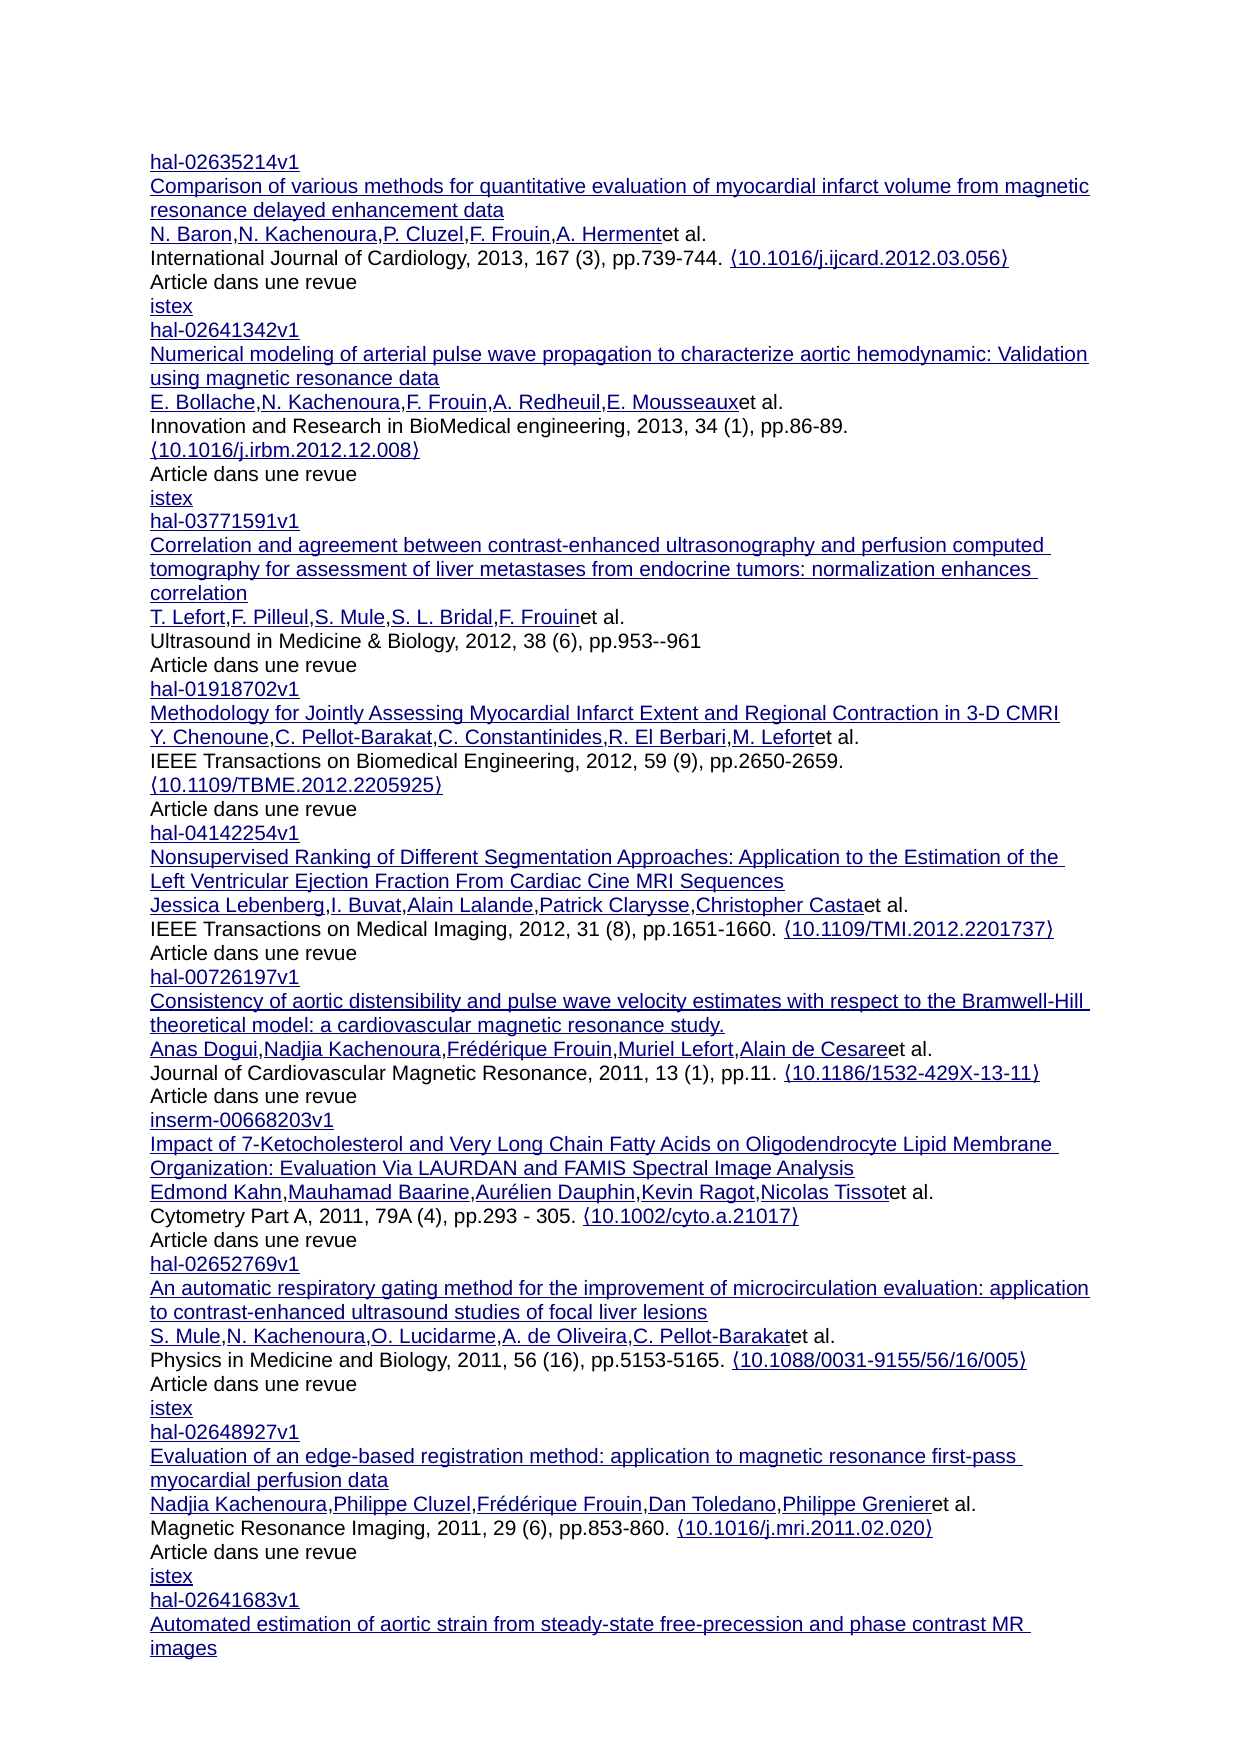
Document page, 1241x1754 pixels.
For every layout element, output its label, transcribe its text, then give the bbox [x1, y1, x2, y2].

table_cell to contrast-enhanced ultrasound studies of focal liver lesions S. Mule,N. Kachenoura,O. Lucidarme,A. de Oliveira,C. Pellot-Barakatet al. Physics in Medicine and Biology, 2011, 56 (16), pp.5153-5165. ⟨10.1088/0031-9155/56/16/005⟩ Article dans une revue istex hal-02648927v1 [150, 1298, 1090, 1444]
table_cell Impact of 7-Ketocholesterol and Very Long Chain Fatty Acids on Oligodendrocyte Lipid Membrane Organization: Evaluation Via LAURDAN and FAMIS Spectral Image Analysis Edmond Kahn,Mauhamad Baarine,Aurélien Dauphin,Kevin Ragot,Nicolas Tissotet al. Cytometry Part A, 2011, 79A (4), pp.293 - 305. ⟨10.1002/cyto.a.21017⟩ Article dans une revue hal-02652769v1 [150, 1132, 1090, 1276]
table_cell Consistency of aortic distensibility and pulse wave velocity estimates with respect to the Bramwell-Hill [150, 989, 1090, 1009]
table_cell Nonsupervised Ranking of Different Segmentation Approaches: Application to the Estimation of the Left Ventricular Ejection Fraction From Cardiac Cine MRI Sequences Jessica Lebenberg,I. Buvat,Alain Lalande,Patrick Clarysse,Christopher Castaet al. IEEE Transactions on Medical Imaging, 2012, 31 (8), pp.1651-1660. ⟨10.1109/TMI.2012.2201737⟩ Article dans une revue hal-00726197v1 [150, 845, 1090, 988]
table_cell Evaluation of an edge-based registration method: application to magnetic resonance first-pass myocardial perfusion data Nadjia Kachenoura,Philippe Cluzel,Frédérique Frouin,Dan Toledano,Philippe Grenieret al. Magnetic Resonance Imaging, 2011, 29 (6), pp.853-860. ⟨10.1016/j.mri.2011.02.020⟩ Article dans une revue istex hal-02641683v1 [150, 1444, 1090, 1611]
table_cell Correlation and agreement between contrast-enhanced ultrasonography and perfusion computed tomography for assessment of liver metastases from endocrine tumors: normalization enhances correlation T. Lefort,F. Pilleul,S. Mule,S. L. Bridal,F. Frouinet al. Ultrasound in Medicine & Biology, 2012, 38 (6), pp.953--961 Article dans une revue hal-01918702v1 [150, 533, 1090, 701]
table_cell Methodology for Jointly Assessing Myocardial Infarct Extent and Regional Contraction in 3-D CMRI Y. Chenoune,C. Pellot-Barakat,C. Constantinides,R. El Berbari,M. Lefortet al. IEEE Transactions on Biomedical Engineering, 2012, 59 (9), pp.2650-2659. ⟨10.1109/TBME.2012.2205925⟩ Article dans une revue hal-04142254v1 [150, 701, 1090, 845]
table_cell Automated estimation of aortic strain from steady-state free-precession and phase contrast MR images [150, 1611, 1090, 1659]
table_cell Comparison of various methods for quantitative evaluation of myocardial infarct volume from magnetic [150, 174, 1090, 195]
table_cell hal-02635214v1 [150, 150, 1090, 174]
table_cell An automatic respiratory gating method for the improvement of microcirculation evaluation: application [150, 1276, 1090, 1297]
table_cell resonance delayed enhancement data N. Baron,N. Kachenoura,P. Cluzel,F. Frouin,A. Hermentet al. International Journal of Cardiology, 2013, 167 (3), pp.739-744. ⟨10.1016/j.ijcard.2012.03.056⟩ Article dans une revue istex hal-02641342v1 [150, 196, 1090, 342]
table_cell Numerical modeling of arterial pulse wave propagation to characterize aortic hemodynamic: Validation using magnetic resonance data E. Bollache,N. Kachenoura,F. Frouin,A. Redheuil,E. Mousseauxet al. Innovation and Research in BioMedical engineering, 2013, 34 (1), pp.86-89. ⟨10.1016/j.irbm.2012.12.008⟩ Article dans une revue istex hal-03771591v1 [150, 342, 1090, 533]
table_cell theoretical model: a cardiovascular magnetic resonance study. Anas Dogui,Nadjia Kachenoura,Frédérique Frouin,Muriel Lefort,Alain de Cesareet al. Journal of Cardiovascular Magnetic Resonance, 2011, 13 (1), pp.11. ⟨10.1186/1532-429X-13-11⟩ Article dans une revue inserm-00668203v1 [150, 1011, 1090, 1132]
